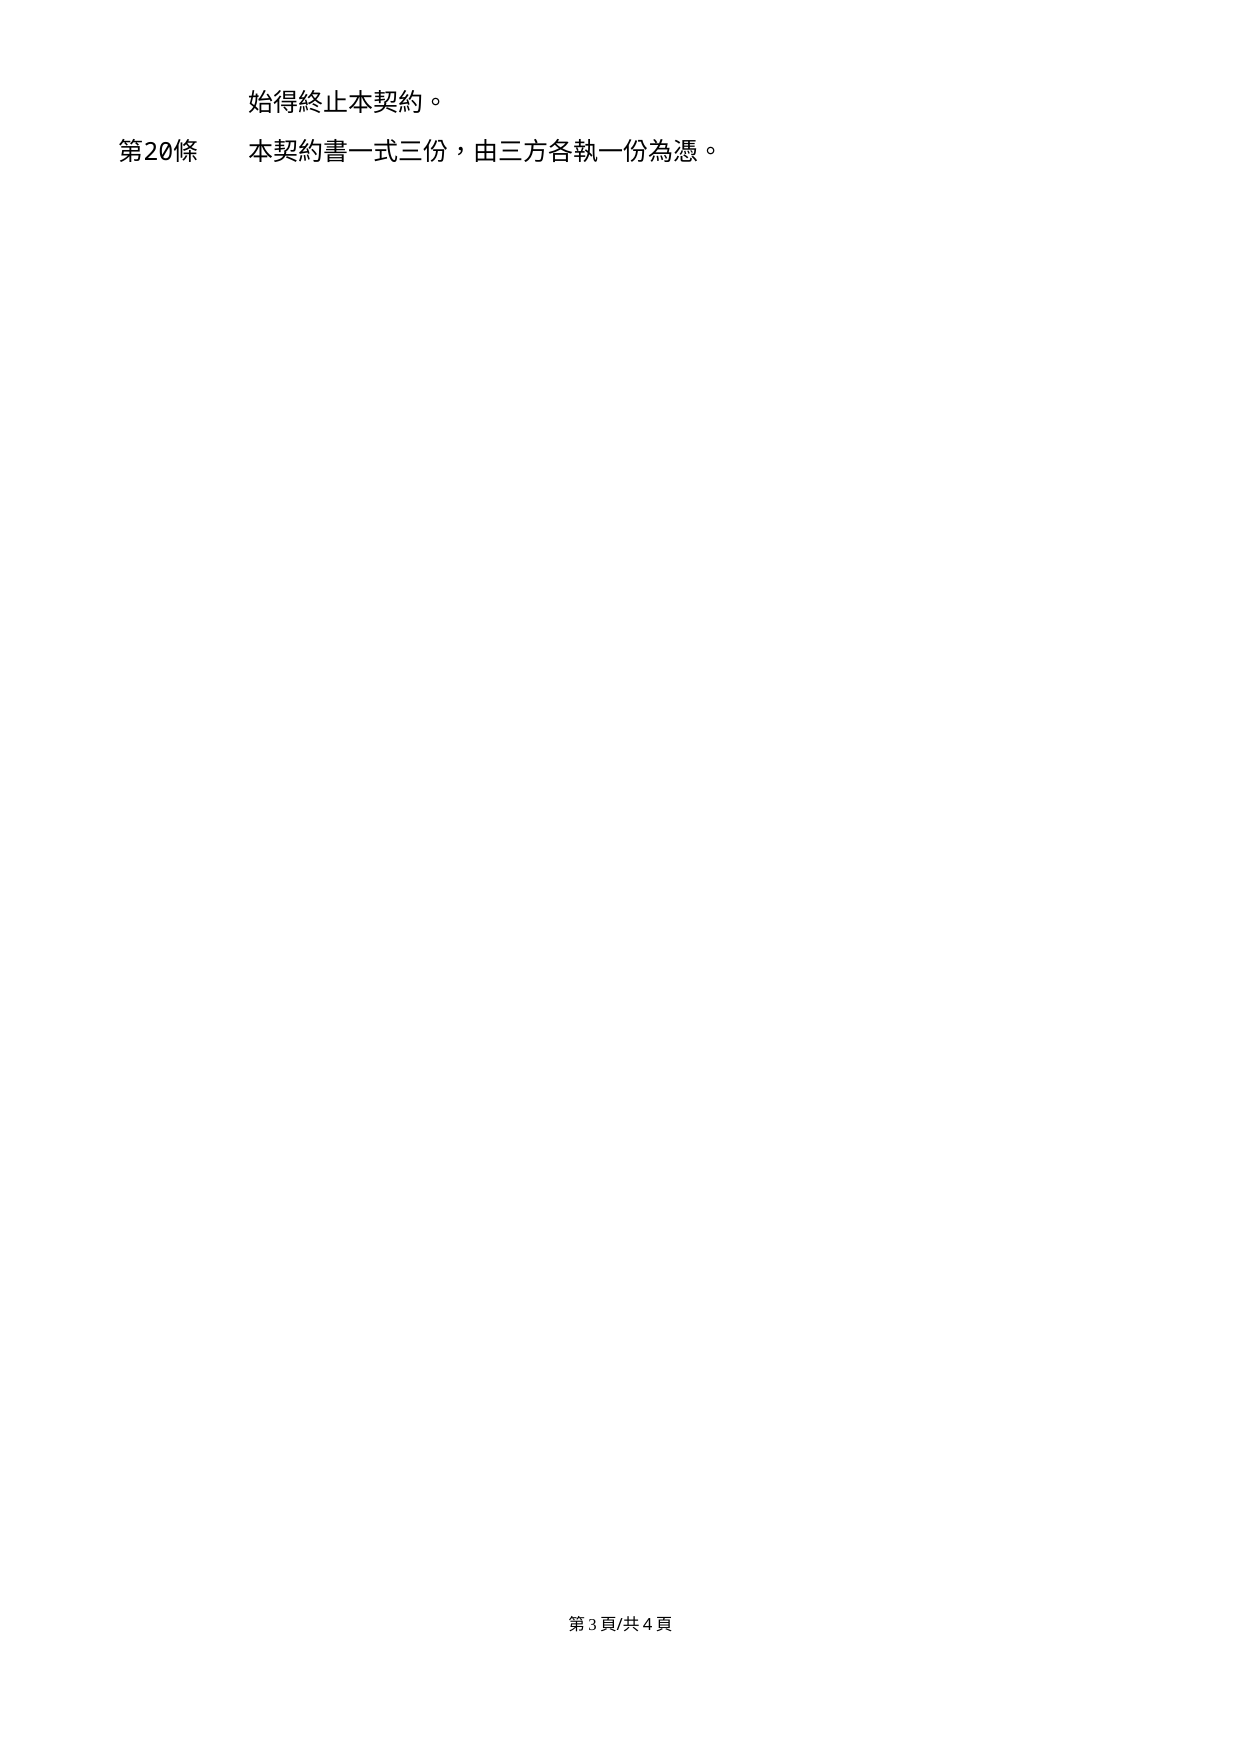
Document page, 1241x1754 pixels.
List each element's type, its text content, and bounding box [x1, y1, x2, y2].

list 始得終止本契約。 [118, 83, 1122, 119]
list 本契約書一式三份，由三方各執一份為憑。 [118, 131, 1122, 168]
